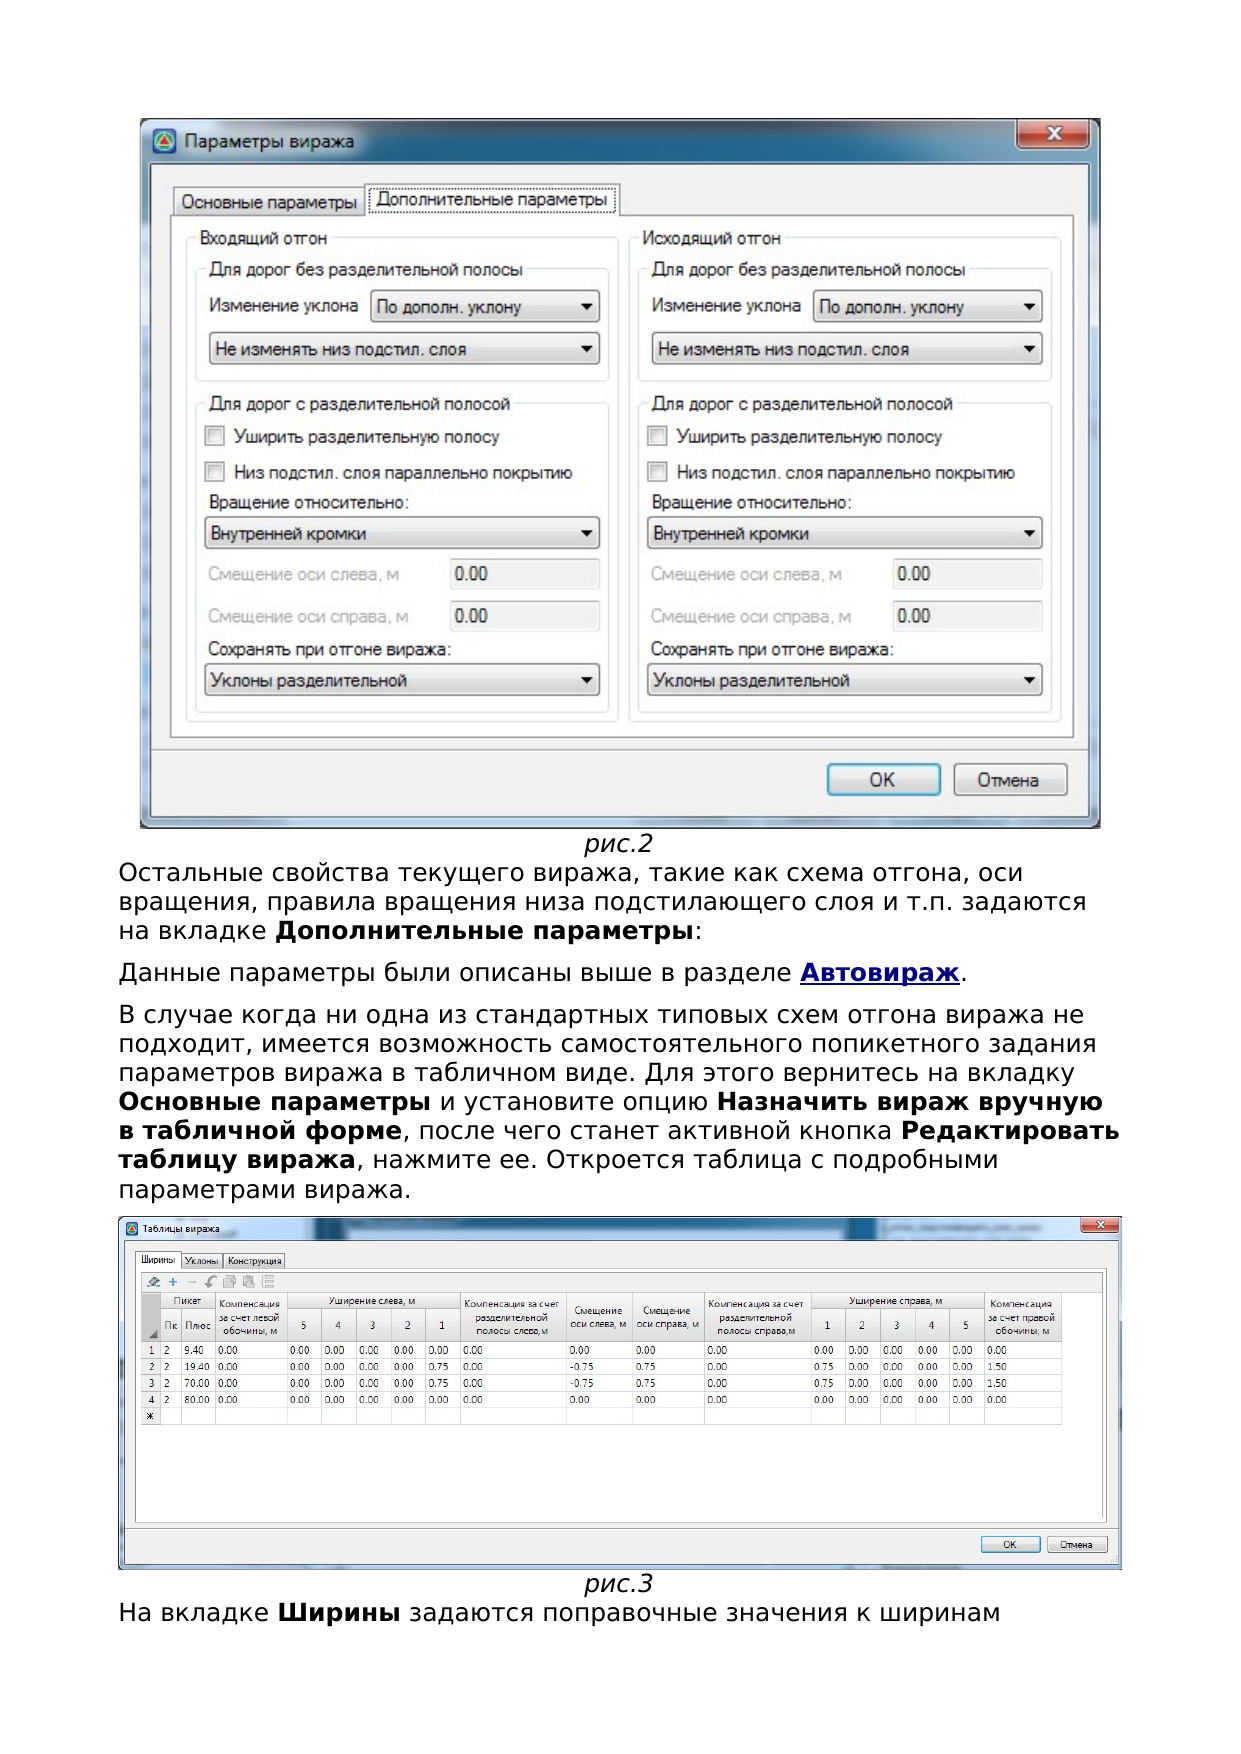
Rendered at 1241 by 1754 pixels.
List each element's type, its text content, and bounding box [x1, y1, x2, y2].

text Данные параметры были описаны выше в разделе Автовираж. [118, 958, 1122, 987]
picture [118, 1216, 1123, 1570]
text На вкладке Ширины задаются поправочные значения к ширинам [118, 1598, 1122, 1628]
text рис.2 [140, 829, 1101, 858]
text рис.3 [118, 1570, 1122, 1598]
text Остальные свойства текущего виража, такие как схема отгона, оси вращения, правила вращения низа подстилающего слоя и т.п. задаются на вкладке Дополнительные параметры: [118, 118, 1122, 946]
text В случае когда ни одна из стандартных типовых схем отгона виража не подходит, имеется возможность самостоятельного попикетного задания параметров виража в табличном виде. Для этого вернитесь на вкладку Основные параметры и установите опцию Назначить вираж вручную в табличной форме, после чего станет активной кнопка Редактировать таблицу виража, нажмите ее. Откроется таблица с подробными параметрами виража. [118, 1000, 1122, 1204]
picture [139, 118, 1101, 829]
